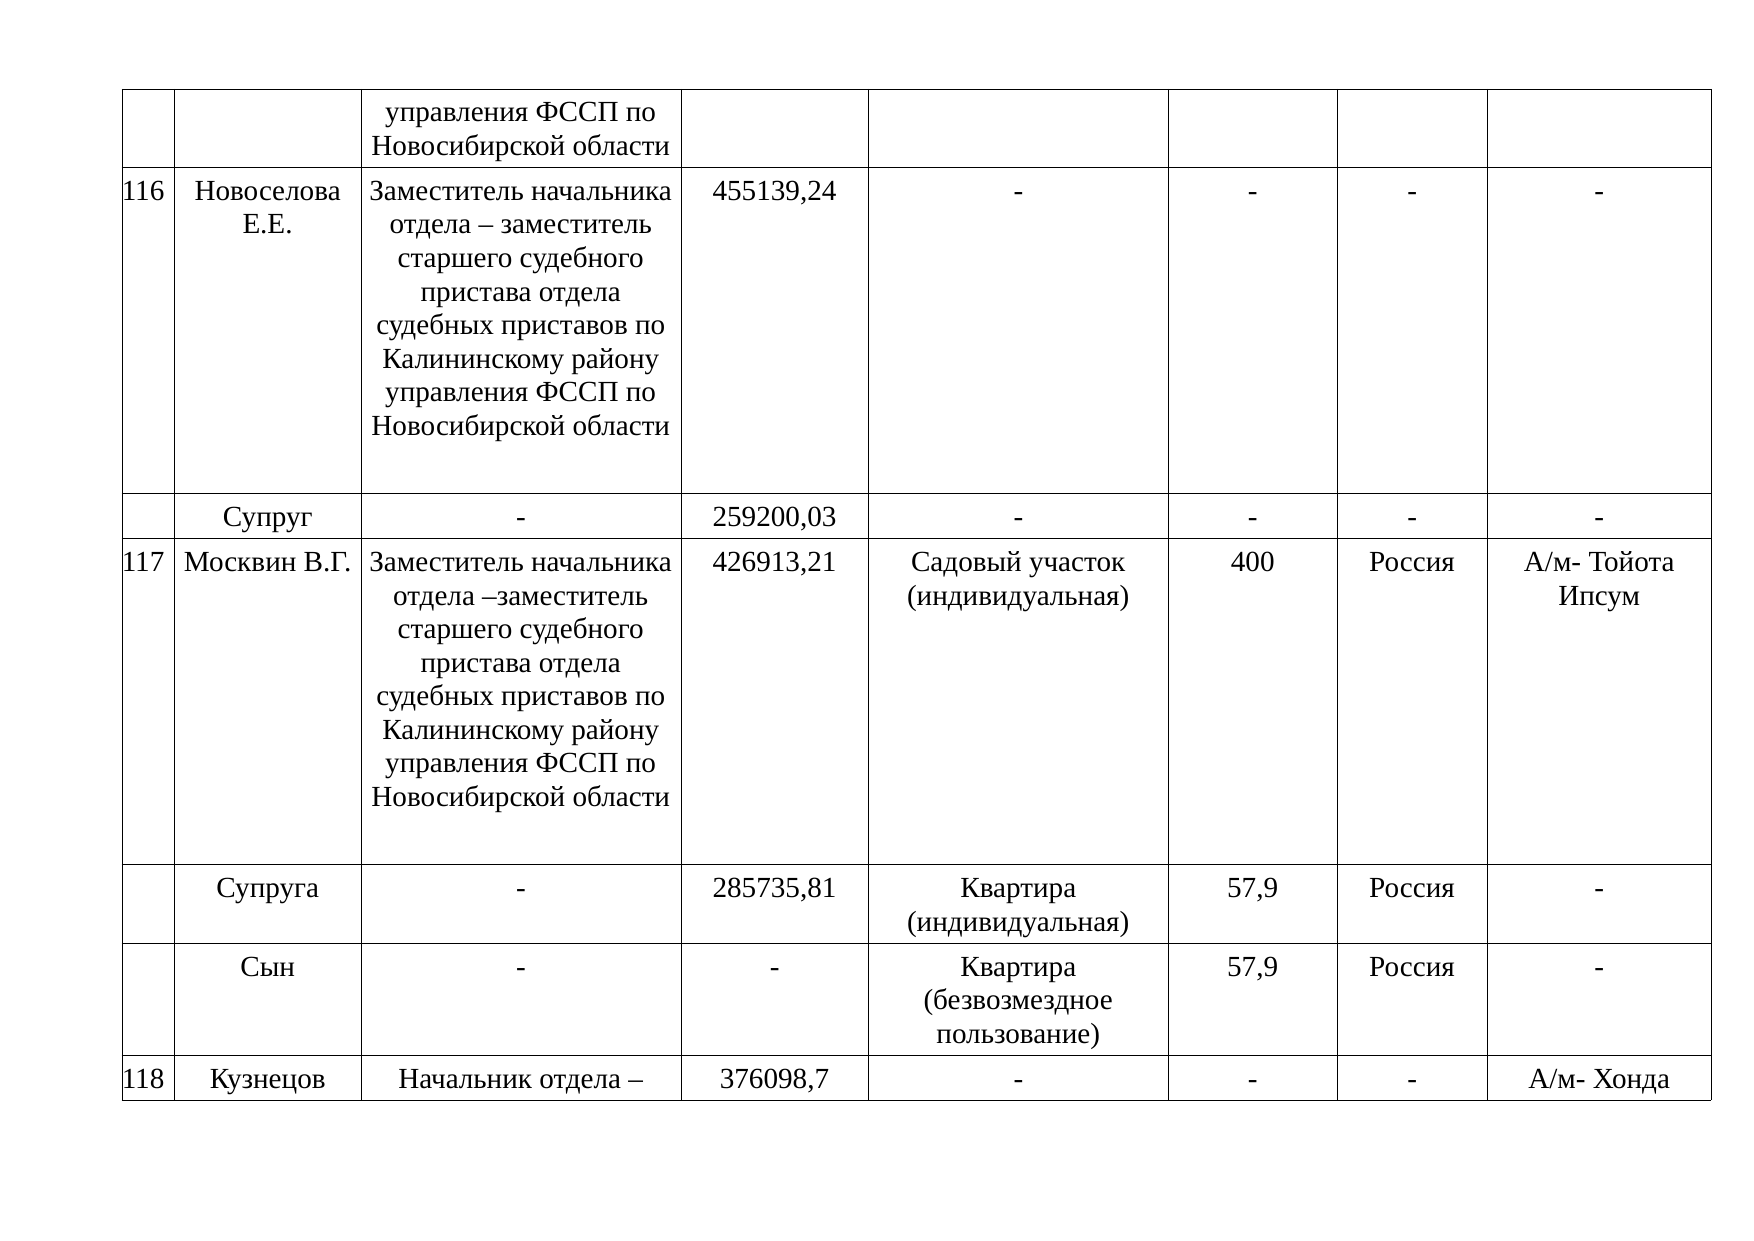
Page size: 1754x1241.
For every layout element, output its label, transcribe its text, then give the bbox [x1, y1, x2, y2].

table_cell - [362, 494, 681, 538]
table_cell 426913,21 [682, 539, 868, 864]
table_cell Россия [1338, 944, 1487, 1055]
table_cell - [1488, 944, 1711, 1055]
table_cell 285735,81 [682, 865, 868, 943]
table_cell - [1488, 865, 1711, 943]
table_cell - [1488, 494, 1711, 538]
table_cell Заместитель начальника отдела – заместитель старшего судебного пристава отдела судебных приставов по Калининскому району управления ФССП по Новосибирской области [362, 168, 681, 493]
table_cell - [362, 865, 681, 943]
table_cell - [869, 494, 1168, 538]
table_cell - [1338, 494, 1487, 538]
table_cell 455139,24 [682, 168, 868, 493]
table_cell Кузнецов [175, 1056, 361, 1100]
table_cell Москвин В.Г. [175, 539, 361, 864]
table_cell Заместитель начальника отдела –заместитель старшего судебного пристава отдела судебных приставов по Калининскому району управления ФССП по Новосибирской области [362, 539, 681, 864]
table_cell - [682, 944, 868, 1055]
table_cell - [869, 168, 1168, 493]
table_cell [123, 944, 174, 1055]
table_cell 376098,7 [682, 1056, 868, 1100]
table_cell Начальник отдела – [362, 1056, 681, 1100]
table_cell 117 [123, 539, 174, 864]
table_cell Садовый участок (индивидуальная) [869, 539, 1168, 864]
table_cell - [362, 944, 681, 1055]
table_cell А/м- Тойота Ипсум [1488, 539, 1711, 864]
table_cell 259200,03 [682, 494, 868, 538]
table_cell [682, 90, 868, 167]
table_cell Сын [175, 944, 361, 1055]
table_cell - [1488, 168, 1711, 493]
table_cell - [1169, 168, 1337, 493]
table_cell Россия [1338, 865, 1487, 943]
table_cell [1488, 90, 1711, 167]
table_cell [123, 865, 174, 943]
table_cell - [1169, 1056, 1337, 1100]
table_cell [1338, 90, 1487, 167]
table_cell [869, 90, 1168, 167]
table_cell [1169, 90, 1337, 167]
table_cell управления ФССП по Новосибирской области [362, 90, 681, 167]
table_cell Супруг [175, 494, 361, 538]
table_cell Квартира (безвозмездное пользование) [869, 944, 1168, 1055]
table_cell - [869, 1056, 1168, 1100]
table_cell [123, 90, 174, 167]
table_cell - [1338, 1056, 1487, 1100]
table_cell Супруга [175, 865, 361, 943]
table_cell - [1338, 168, 1487, 493]
table_cell 400 [1169, 539, 1337, 864]
table_cell [123, 494, 174, 538]
table_cell [175, 90, 361, 167]
table_cell 116 [123, 168, 174, 493]
table_cell Квартира (индивидуальная) [869, 865, 1168, 943]
table_cell А/м- Хонда [1488, 1056, 1711, 1100]
table_cell Россия [1338, 539, 1487, 864]
table_cell Новоселова Е.Е. [175, 168, 361, 493]
table_cell 118 [123, 1056, 174, 1100]
table_cell - [1169, 494, 1337, 538]
table_cell 57,9 [1169, 944, 1337, 1055]
table_cell 57,9 [1169, 865, 1337, 943]
